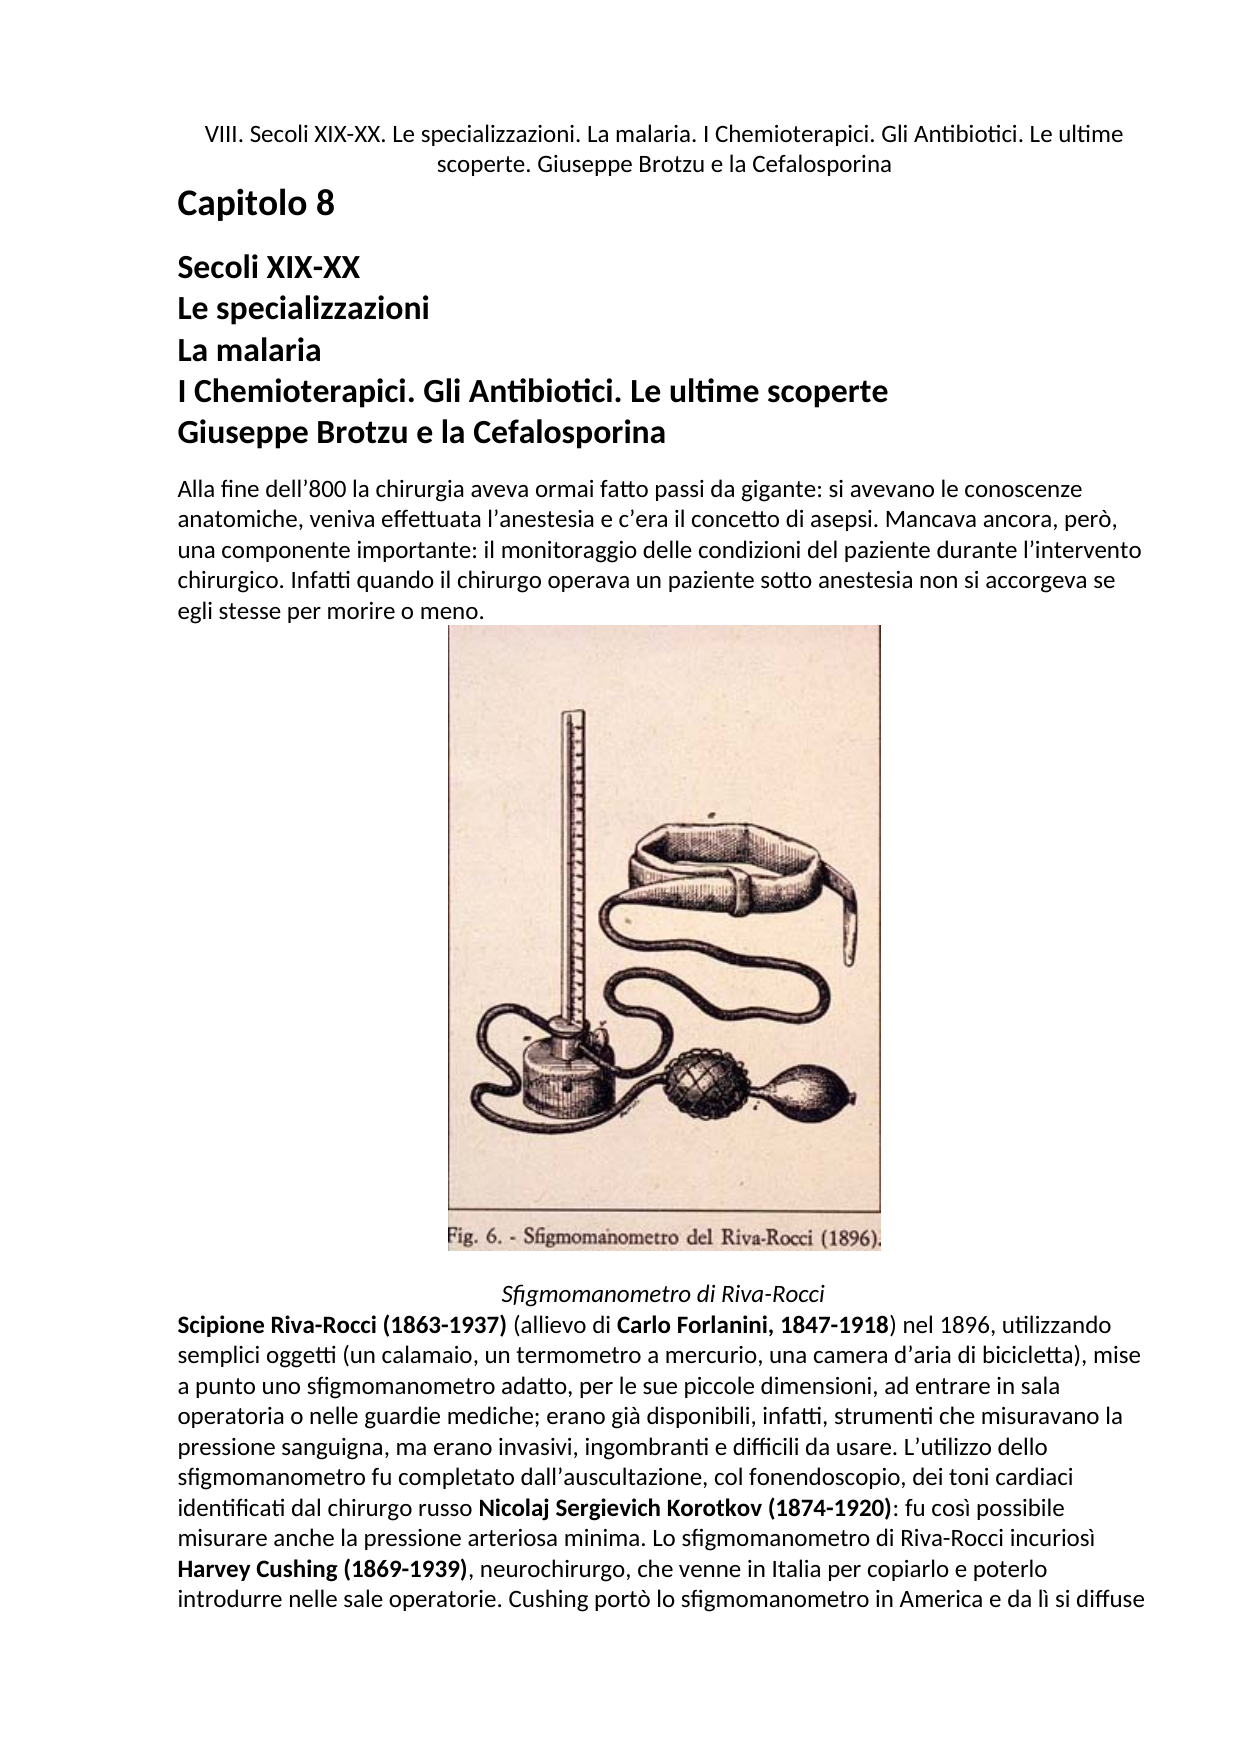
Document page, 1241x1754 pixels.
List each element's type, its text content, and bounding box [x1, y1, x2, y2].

text Capitolo 8 [177, 179, 1152, 225]
text VIII. Secoli XIX-XX. Le specializzazioni. La malaria. I Chemioterapici. Gli Antibiotici. Le ultime scoperte. Giuseppe Brotzu e la Cefalosporina [177, 118, 1152, 179]
text Sfigmomanometro di Riva-Rocci [177, 1278, 1152, 1309]
text Scipione Riva-Rocci (1863-1937) (allievo di Carlo Forlanini, 1847-1918) nel 1896, utilizzando semplici oggetti (un calamaio, un termometro a mercurio, una camera d’aria di bicicletta), mise a punto uno sfigmomanometro adatto, per le sue piccole dimensioni, ad entrare in sala operatoria o nelle guardie mediche; erano già disponibili, infatti, strumenti che misuravano la pressione sanguigna, ma erano invasivi, ingombranti e difficili da usare. L’utilizzo dello sfigmomanometro fu completato dall’auscultazione, col fonendoscopio, dei toni cardiaci identificati dal chirurgo russo Nicolaj Sergievich Korotkov (1874-1920): fu così possibile misurare anche la pressione arteriosa minima. Lo sfigmomanometro di Riva-Rocci incuriosì Harvey Cushing (1869-1939), neurochirurgo, che venne in Italia per copiarlo e poterlo introdurre nelle sale operatorie. Cushing portò lo sfigmomanometro in America e da lì si diffuse [177, 1309, 1152, 1614]
picture [448, 625, 881, 1251]
text Secoli XIX-XX Le specializzazioni La malaria I Chemioterapici. Gli Antibiotici. Le ultime scoperte Giuseppe Brotzu e la Cefalosporina [177, 246, 1152, 452]
text Alla fine dell’800 la chirurgia aveva ormai fatto passi da gigante: si avevano le conoscenze anatomiche, veniva effettuata l’anestesia e c’era il concetto di asepsi. Mancava ancora, però, una componente importante: il monitoraggio delle condizioni del paziente durante l’intervento chirurgico. Infatti quando il chirurgo operava un paziente sotto anestesia non si accorgeva se egli stesse per morire o meno. [177, 473, 1152, 625]
